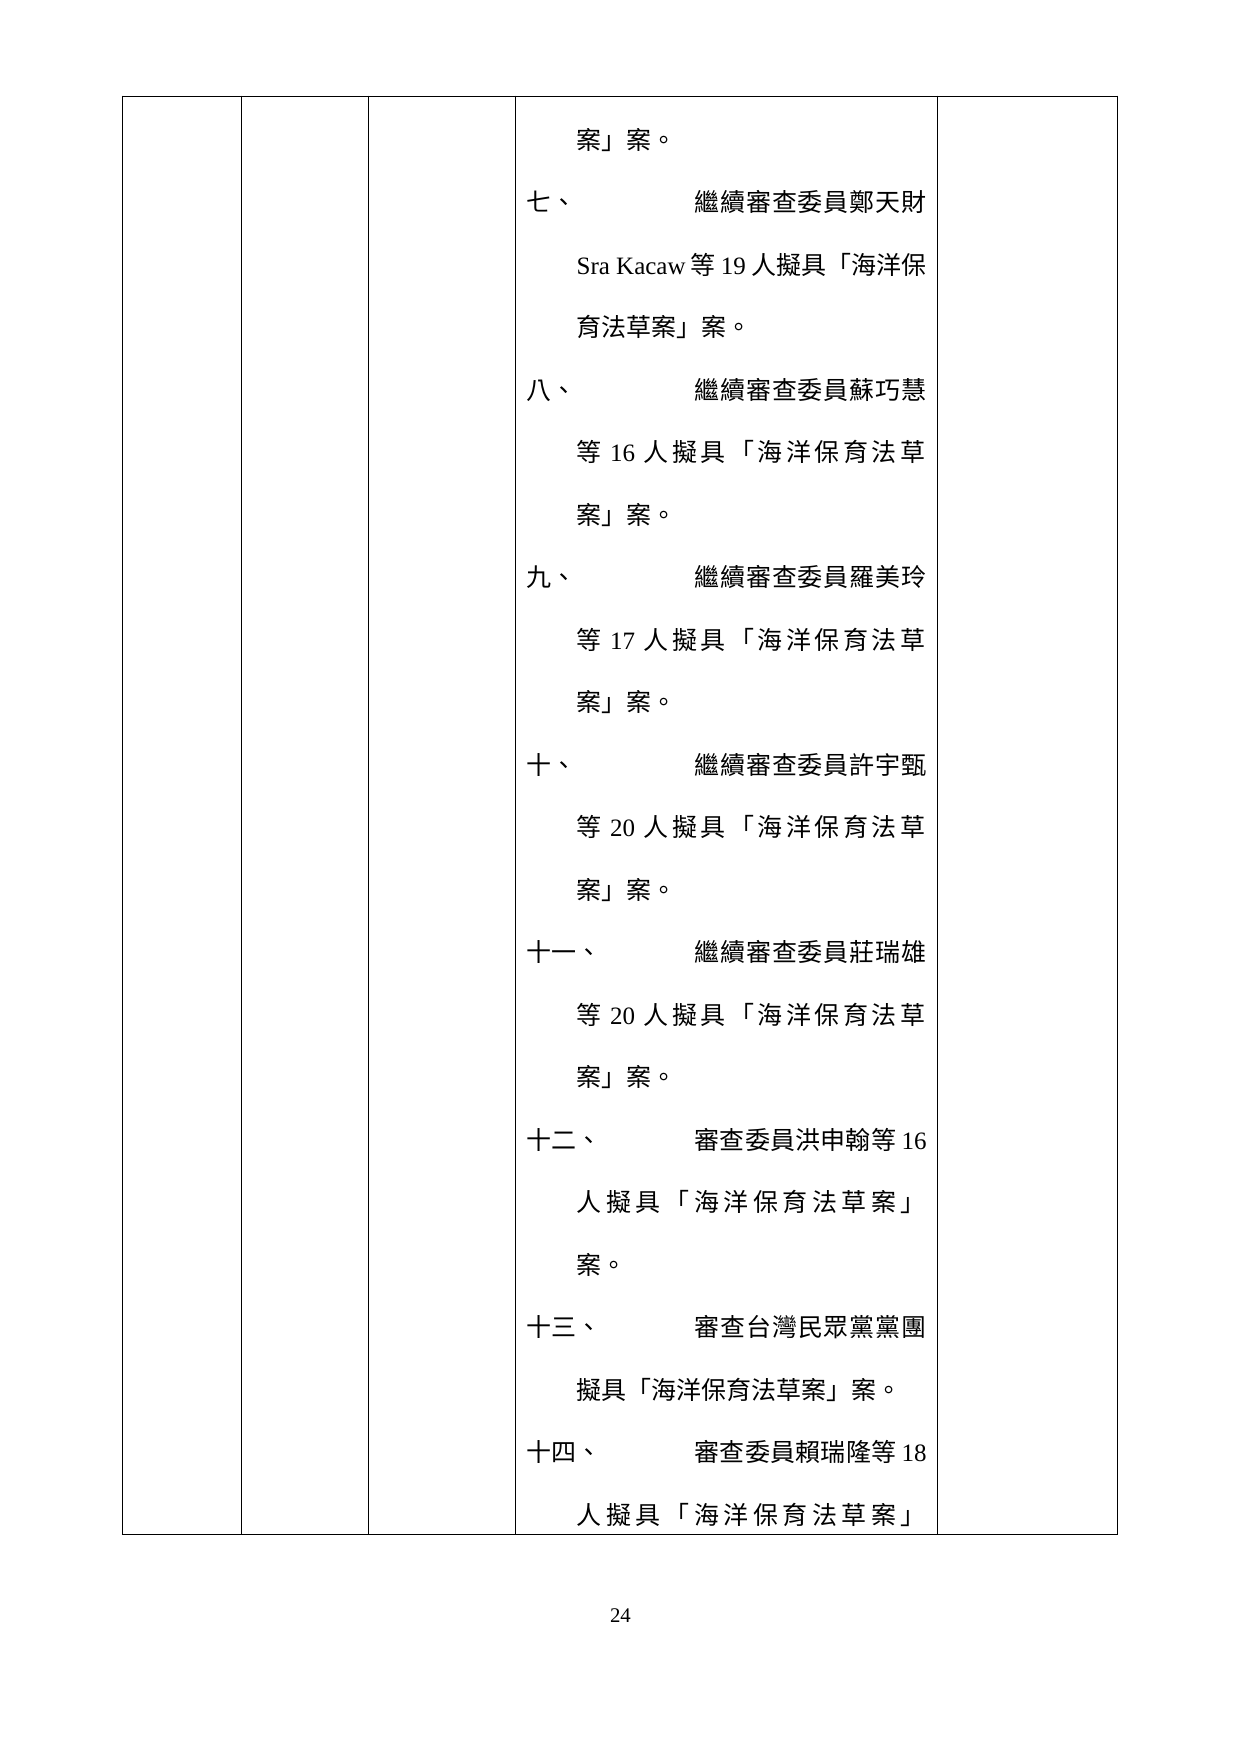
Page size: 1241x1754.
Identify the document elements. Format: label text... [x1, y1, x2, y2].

table_cell [938, 97, 1117, 1534]
table_cell [123, 97, 241, 1534]
table_cell 案」案。 七、 繼續審查委員鄭天財Sra Kacaw等19人擬具「海洋保育法草案」案。 八、 繼續審查委員蘇巧慧等16人擬具「海洋保育法草案」案。 九、 繼續審查委員羅美玲等17人擬具「海洋保育法草案」案。 十、 繼續審查委員許宇甄等20人擬具「海洋保育法草案」案。 十一、 繼續審查委員莊瑞雄等20人擬具「海洋保育法草案」案。 十二、 審查委員洪申翰等16人擬具「海洋保育法草案」案。 十三、 審查台灣民眾黨黨團擬具「海洋保育法草案」案。 十四、 審查委員賴瑞隆等18人擬具「海洋保育法草案」 [516, 97, 937, 1534]
table_cell [369, 97, 515, 1534]
table_cell [242, 97, 368, 1534]
